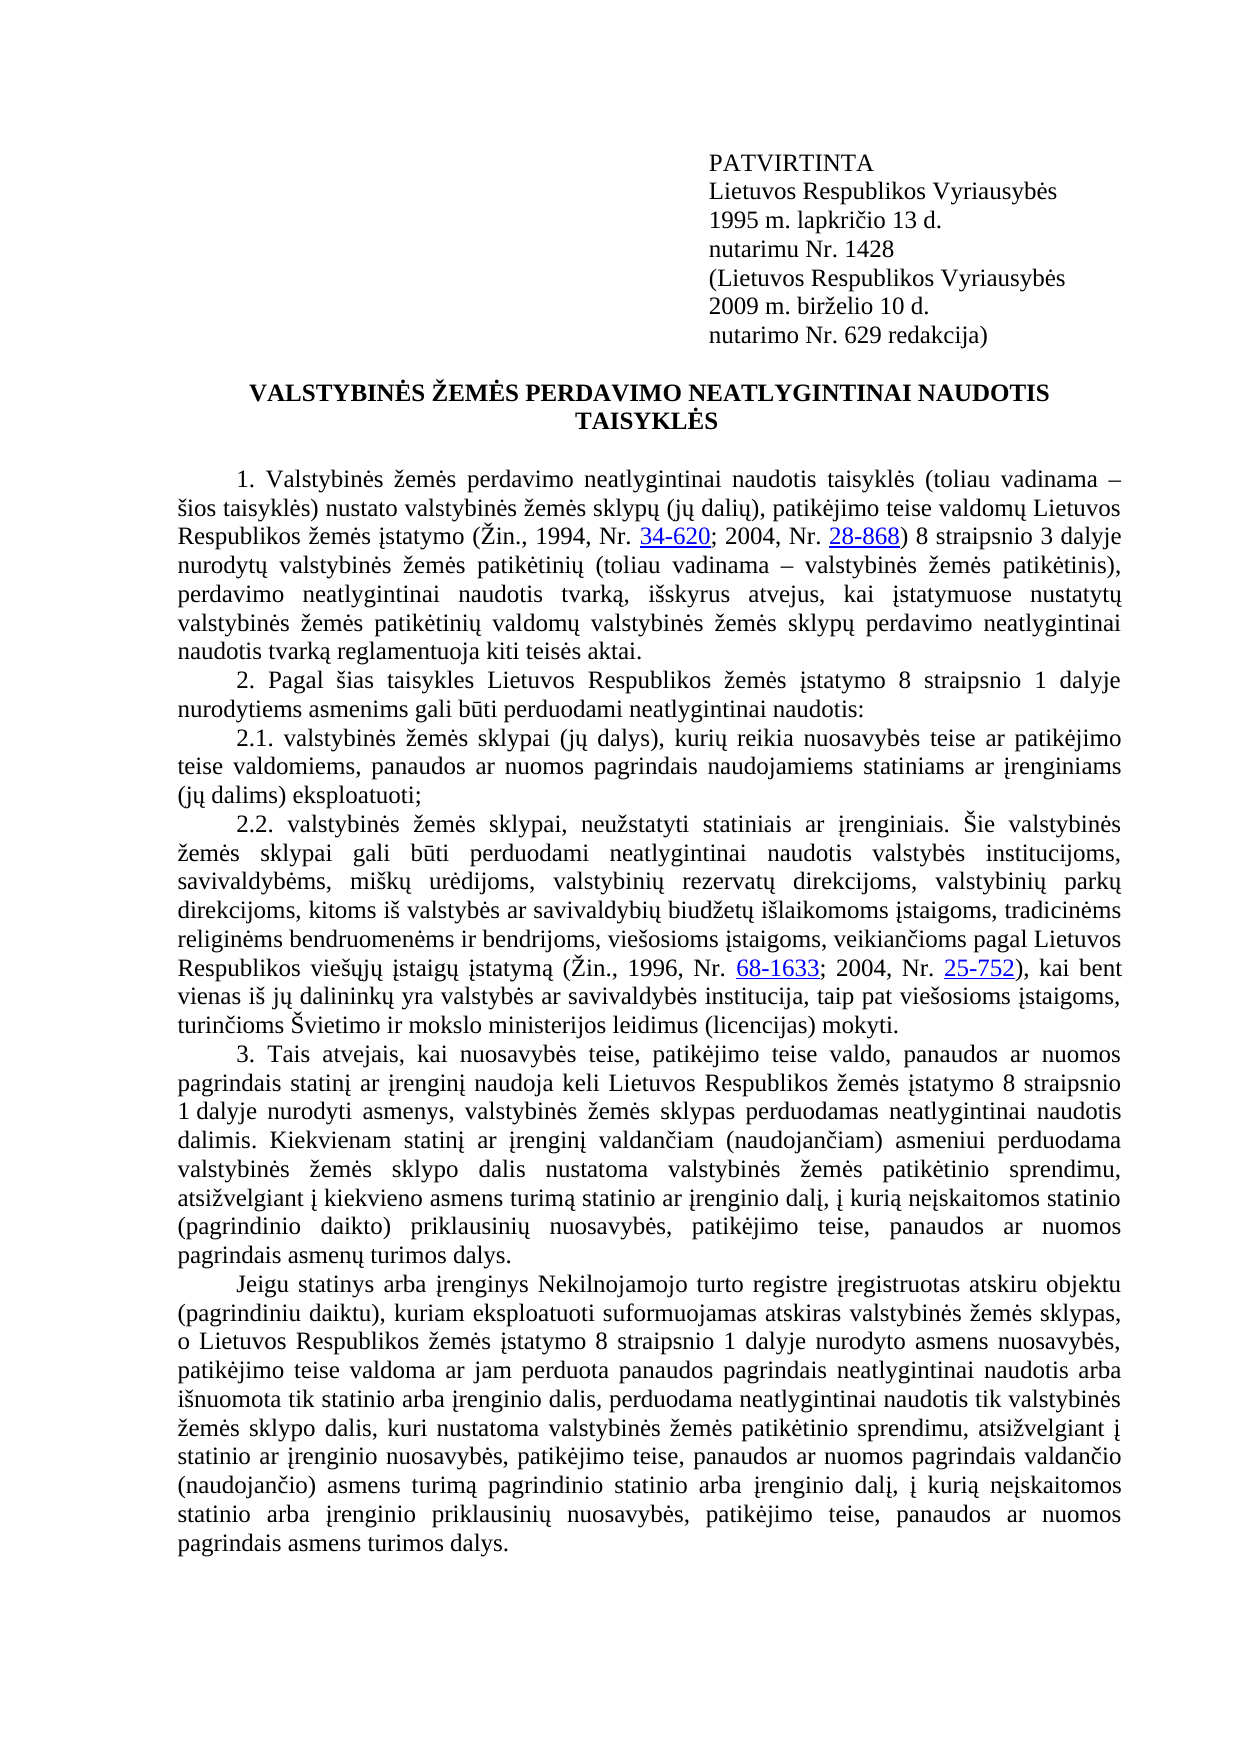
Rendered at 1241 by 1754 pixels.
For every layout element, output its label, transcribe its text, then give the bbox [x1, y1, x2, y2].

text nutarimo Nr. 629 redakcija) [177, 320, 1122, 349]
text 2.2. valstybinės žemės sklypai, neužstatyti statiniais ar įrenginiais. Šie valstybinės žemės sklypai gali būti perduodami neatlygintinai naudotis valstybės institucijoms, savivaldybėms, miškų urėdijoms, valstybinių rezervatų direkcijoms, valstybinių parkų direkcijoms, kitoms iš valstybės ar savivaldybių biudžetų išlaikomoms įstaigoms, tradicinėms religinėms bendruomenėms ir bendrijoms, viešosioms įstaigoms, veikiančioms pagal Lietuvos Respublikos viešųjų įstaigų įstatymą (Žin., 1996, Nr. 68-1633; 2004, Nr. 25-752), kai bent vienas iš jų dalininkų yra valstybės ar savivaldybės institucija, taip pat viešosioms įstaigoms, turinčioms Švietimo ir mokslo ministerijos leidimus (licencijas) mokyti. [177, 809, 1122, 1039]
text 2. Pagal šias taisykles Lietuvos Respublikos žemės įstatymo 8 straipsnio 1 dalyje nurodytiems asmenims gali būti perduodami neatlygintinai naudotis: [177, 665, 1122, 723]
text 1. Valstybinės žemės perdavimo neatlygintinai naudotis taisyklės (toliau vadinama – šios taisyklės) nustato valstybinės žemės sklypų (jų dalių), patikėjimo teise valdomų Lietuvos Respublikos žemės įstatymo (Žin., 1994, Nr. 34-620; 2004, Nr. 28-868) 8 straipsnio 3 dalyje nurodytų valstybinės žemės patikėtinių (toliau vadinama – valstybinės žemės patikėtinis), perdavimo neatlygintinai naudotis tvarką, išskyrus atvejus, kai įstatymuose nustatytų valstybinės žemės patikėtinių valdomų valstybinės žemės sklypų perdavimo neatlygintinai naudotis tvarką reglamentuoja kiti teisės aktai. [177, 464, 1122, 665]
text Jeigu statinys arba įrenginys Nekilnojamojo turto registre įregistruotas atskiru objektu (pagrindiniu daiktu), kuriam eksploatuoti suformuojamas atskiras valstybinės žemės sklypas, o Lietuvos Respublikos žemės įstatymo 8 straipsnio 1 dalyje nurodyto asmens nuosavybės, patikėjimo teise valdoma ar jam perduota panaudos pagrindais neatlygintinai naudotis arba išnuomota tik statinio arba įrenginio dalis, perduodama neatlygintinai naudotis tik valstybinės žemės sklypo dalis, kuri nustatoma valstybinės žemės patikėtinio sprendimu, atsižvelgiant į statinio ar įrenginio nuosavybės, patikėjimo teise, panaudos ar nuomos pagrindais valdančio (naudojančio) asmens turimą pagrindinio statinio arba įrenginio dalį, į kurią neįskaitomos statinio arba įrenginio priklausinių nuosavybės, patikėjimo teise, panaudos ar nuomos pagrindais asmens turimos dalys. [177, 1269, 1122, 1556]
text 1995 m. lapkričio 13 d. [177, 205, 1122, 234]
text VALSTYBINĖS ŽEMĖS PERDAVIMO NEATLYGINTINAI NAUDOTIS TAISYKLĖS [177, 378, 1122, 435]
text 2009 m. birželio 10 d. [177, 291, 1122, 320]
text 2.1. valstybinės žemės sklypai (jų dalys), kurių reikia nuosavybės teise ar patikėjimo teise valdomiems, panaudos ar nuomos pagrindais naudojamiems statiniams ar įrenginiams (jų dalims) eksploatuoti; [177, 723, 1122, 809]
text nutarimu Nr. 1428 [177, 234, 1122, 263]
text 3. Tais atvejais, kai nuosavybės teise, patikėjimo teise valdo, panaudos ar nuomos pagrindais statinį ar įrenginį naudoja keli Lietuvos Respublikos žemės įstatymo 8 straipsnio 1 dalyje nurodyti asmenys, valstybinės žemės sklypas perduodamas neatlygintinai naudotis dalimis. Kiekvienam statinį ar įrenginį valdančiam (naudojančiam) asmeniui perduodama valstybinės žemės sklypo dalis nustatoma valstybinės žemės patikėtinio sprendimu, atsižvelgiant į kiekvieno asmens turimą statinio ar įrenginio dalį, į kurią neįskaitomos statinio (pagrindinio daikto) priklausinių nuosavybės, patikėjimo teise, panaudos ar nuomos pagrindais asmenų turimos dalys. [177, 1039, 1122, 1269]
text Lietuvos Respublikos Vyriausybės [177, 176, 1122, 205]
text (Lietuvos Respublikos Vyriausybės [177, 263, 1122, 291]
text PATVIRTINTA [177, 148, 1122, 176]
